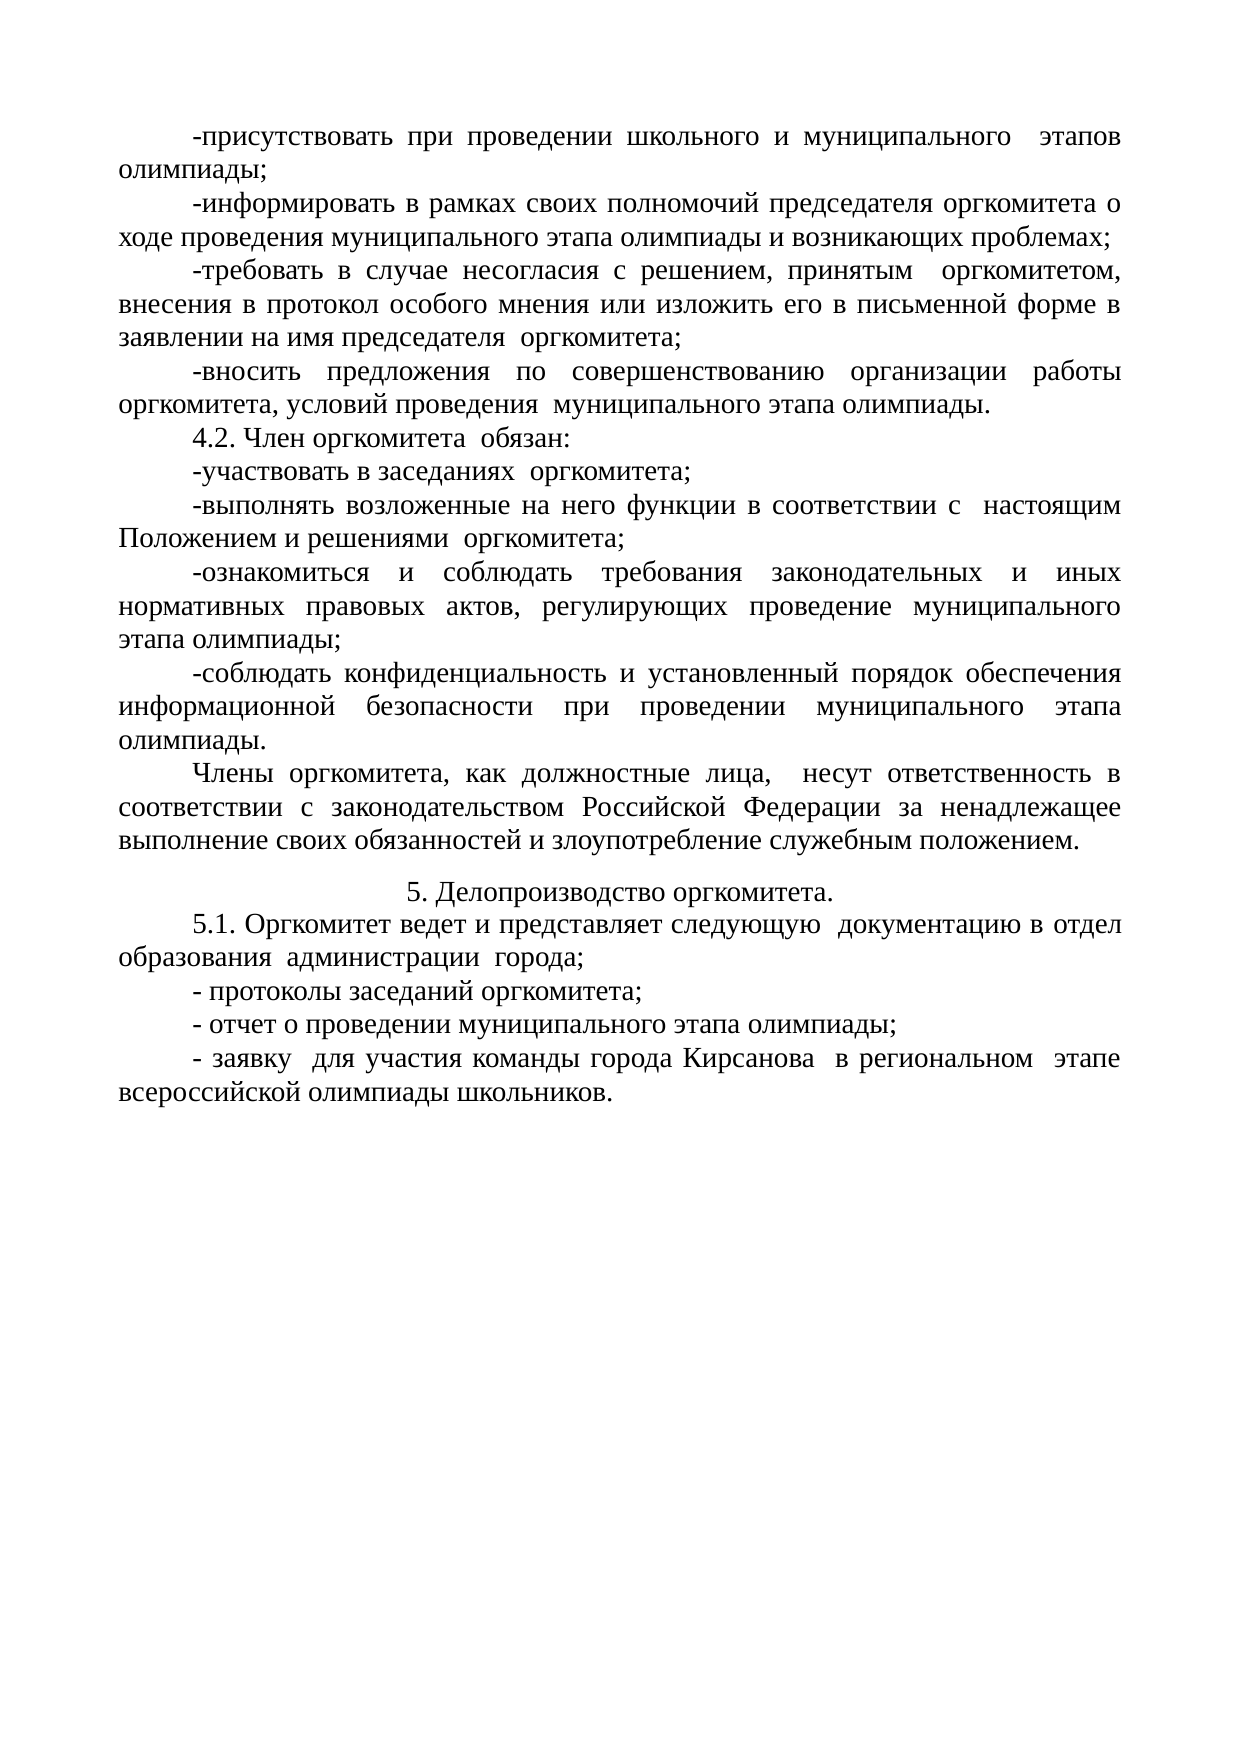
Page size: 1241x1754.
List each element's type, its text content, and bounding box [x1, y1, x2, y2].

text -вносить предложения по совершенствованию организации работы оргкомитета, условий проведения муниципального этапа олимпиады. [118, 353, 1122, 420]
text -выполнять возложенные на него функции в соответствии с настоящим Положением и решениями оргкомитета; [118, 487, 1122, 554]
text 5.1. Оргкомитет ведет и представляет следующую документацию в отдел образования администрации города; [118, 906, 1122, 973]
text Члены оргкомитета, как должностные лица, несут ответственность в соответствии с законодательством Российской Федерации за ненадлежащее выполнение своих обязанностей и злоупотребление служебным положением. [118, 755, 1122, 856]
text -соблюдать конфиденциальность и установленный порядок обеспечения информационной безопасности при проведении муниципального этапа олимпиады. [118, 655, 1122, 755]
text -ознакомиться и соблюдать требования законодательных и иных нормативных правовых актов, регулирующих проведение муниципального этапа олимпиады; [118, 554, 1122, 655]
text 5. Делопроизводство оргкомитета. [118, 881, 1122, 906]
text - протоколы заседаний оргкомитета; [118, 973, 1122, 1007]
text -информировать в рамках своих полномочий председателя оргкомитета о ходе проведения муниципального этапа олимпиады и возникающих проблемах; [118, 185, 1122, 252]
text - отчет о проведении муниципального этапа олимпиады; [118, 1007, 1122, 1040]
text -присутствовать при проведении школьного и муниципального этапов олимпиады; [118, 118, 1122, 185]
text 4.2. Член оргкомитета обязан: [118, 420, 1122, 453]
text - заявку для участия команды города Кирсанова в региональном этапе всероссийской олимпиады школьников. [118, 1040, 1122, 1107]
text -участвовать в заседаниях оргкомитета; [118, 453, 1122, 487]
text -требовать в случае несогласия с решением, принятым оргкомитетом, внесения в протокол особого мнения или изложить его в письменной форме в заявлении на имя председателя оргкомитета; [118, 252, 1122, 353]
